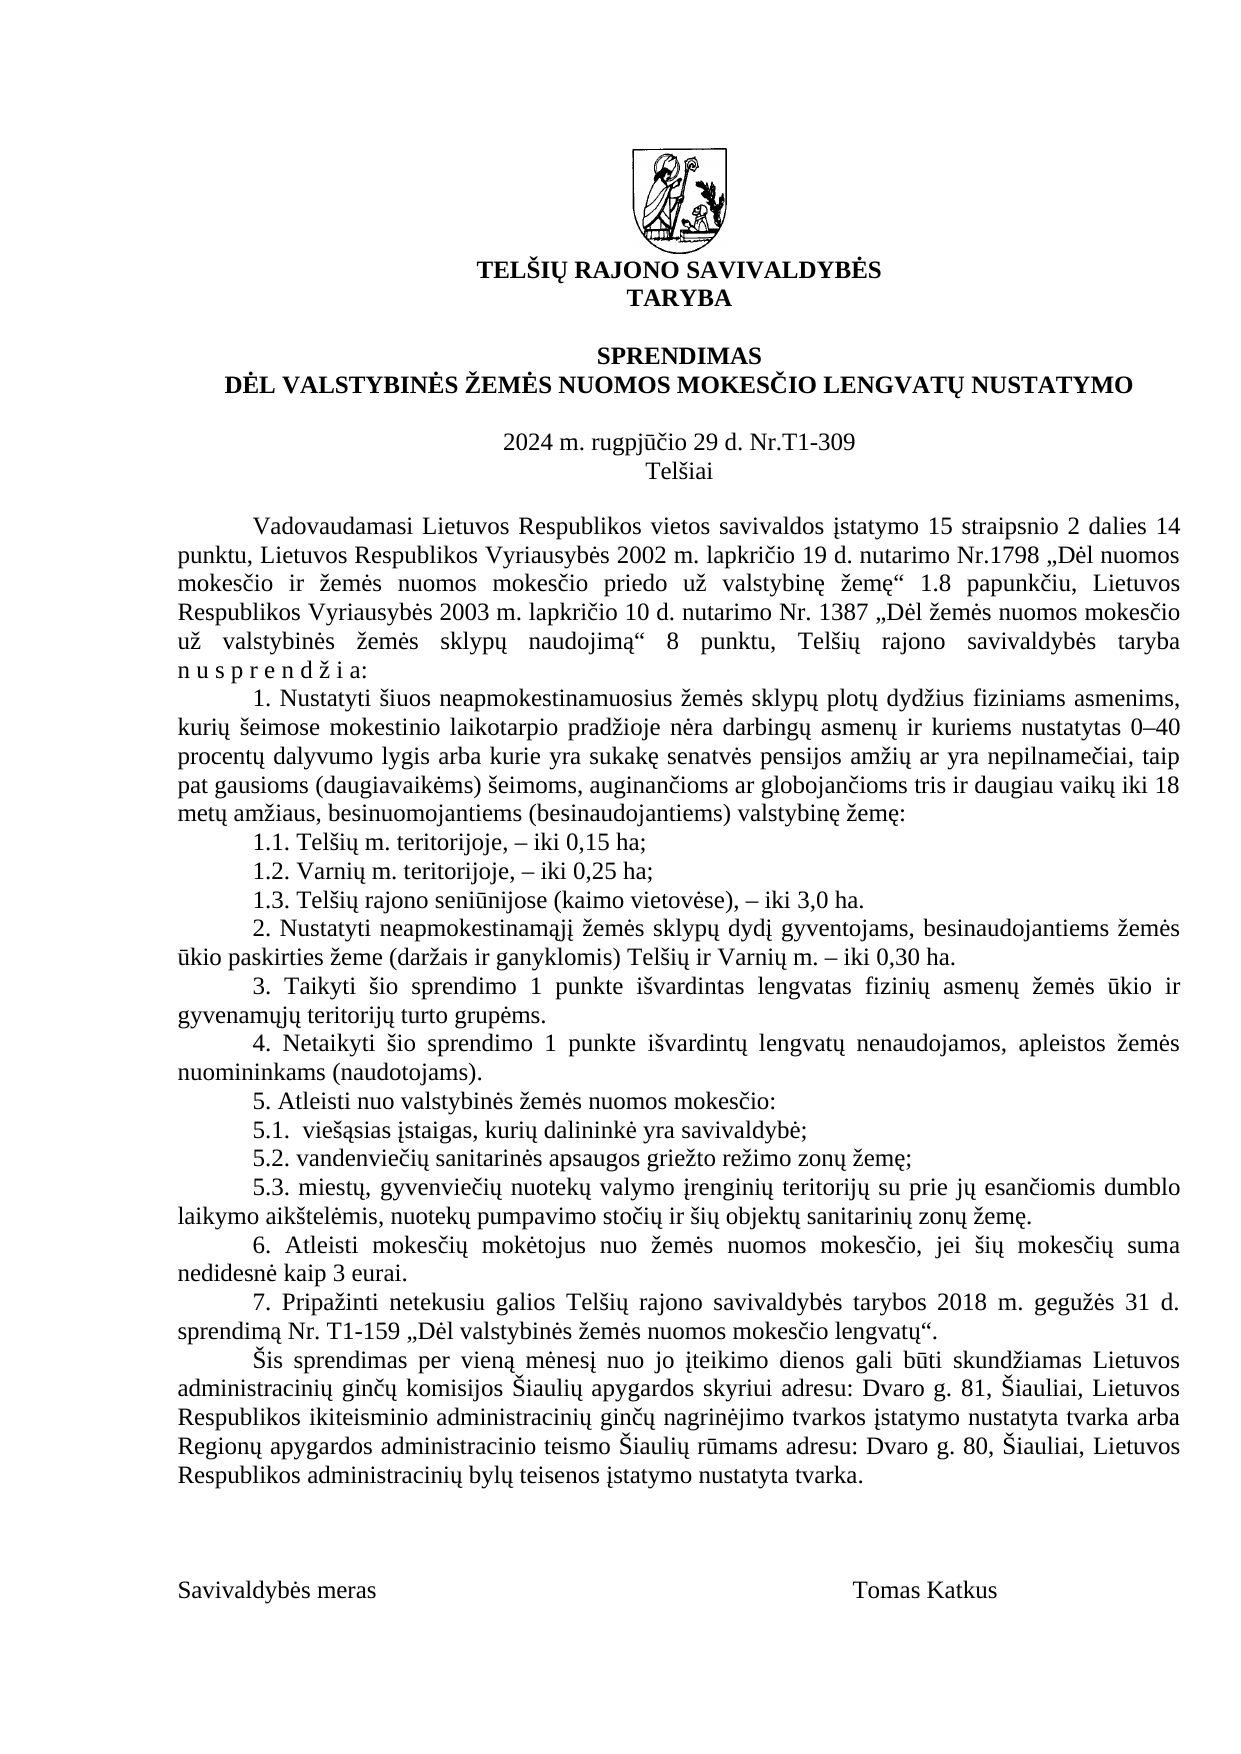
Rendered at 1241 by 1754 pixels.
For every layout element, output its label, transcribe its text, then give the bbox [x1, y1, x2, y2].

text 2024 m. rugpjūčio 29 d. Nr.T1-309 [177, 427, 1181, 456]
text SPRENDIMAS [177, 341, 1181, 370]
text Telšiai [177, 456, 1181, 485]
text 5.2. vandenviečių sanitarinės apsaugos griežto režimo zonų žemę; [177, 1143, 1181, 1172]
text 1.3. Telšių rajono seniūnijose (kaimo vietovėse), – iki 3,0 ha. [177, 885, 1181, 913]
text 1.1. Telšių m. teritorijoje, – iki 0,15 ha; [177, 827, 1181, 856]
text 2. Nustatyti neapmokestinamąjį žemės sklypų dydį gyventojams, besinaudojantiems žemės ūkio paskirties žeme (daržais ir ganyklomis) Telšių ir Varnių m. – iki 0,30 ha. [177, 913, 1181, 971]
text 7. Pripažinti netekusiu galios Telšių rajono savivaldybės tarybos 2018 m. gegužės 31 d. sprendimą Nr. T1-159 „Dėl valstybinės žemės nuomos mokesčio lengvatų“. [177, 1287, 1181, 1345]
text TARYBA [177, 283, 1181, 312]
text 1.2. Varnių m. teritorijoje, – iki 0,25 ha; [177, 856, 1181, 885]
text 4. Netaikyti šio sprendimo 1 punkte išvardintų lengvatų nenaudojamos, apleistos žemės nuomininkams (naudotojams). [177, 1028, 1181, 1086]
text 3. Taikyti šio sprendimo 1 punkte išvardintas lengvatas fizinių asmenų žemės ūkio ir gyvenamųjų teritorijų turto grupėms. [177, 971, 1181, 1028]
text Vadovaudamasi Lietuvos Respublikos vietos savivaldos įstatymo 15 straipsnio 2 dalies 14 punktu, Lietuvos Respublikos Vyriausybės 2002 m. lapkričio 19 d. nutarimo Nr.1798 „Dėl nuomos mokesčio ir žemės nuomos mokesčio priedo už valstybinę žemę“ 1.8 papunkčiu, Lietuvos Respublikos Vyriausybės 2003 m. lapkričio 10 d. nutarimo Nr. 1387 „Dėl žemės nuomos mokesčio už valstybinės žemės sklypų naudojimą“ 8 punktu, Telšių rajono savivaldybės taryba n u s p r e n d ž i a: [177, 511, 1181, 683]
text 5.1. viešąsias įstaigas, kurių dalininkė yra savivaldybė; [177, 1115, 1181, 1143]
text 1. Nustatyti šiuos neapmokestinamuosius žemės sklypų plotų dydžius fiziniams asmenims, kurių šeimose mokestinio laikotarpio pradžioje nėra darbingų asmenų ir kuriems nustatytas 0–40 procentų dalyvumo lygis arba kurie yra sukakę senatvės pensijos amžių ar yra nepilnamečiai, taip pat gausioms (daugiavaikėms) šeimoms, auginančioms ar globojančioms tris ir daugiau vaikų iki 18 metų amžiaus, besinuomojantiems (besinaudojantiems) valstybinę žemę: [177, 683, 1181, 827]
text TELŠIŲ RAJONO SAVIVALDYBĖS [177, 255, 1181, 283]
text DĖL VALSTYBINĖS ŽEMĖS NUOMOS MOKESČIO LENGVATŲ NUSTATYMO [177, 370, 1181, 398]
text 6. Atleisti mokesčių mokėtojus nuo žemės nuomos mokesčio, jei šių mokesčių suma nedidesnė kaip 3 eurai. [177, 1230, 1181, 1287]
text 5.3. miestų, gyvenviečių nuotekų valymo įrenginių teritorijų su prie jų esančiomis dumblo laikymo aikštelėmis, nuotekų pumpavimo stočių ir šių objektų sanitarinių zonų žemę. [177, 1172, 1181, 1230]
text Savivaldybės meras Tomas Katkus [177, 1575, 1181, 1603]
text 5. Atleisti nuo valstybinės žemės nuomos mokesčio: [177, 1086, 1181, 1115]
text Šis sprendimas per vieną mėnesį nuo jo įteikimo dienos gali būti skundžiamas Lietuvos administracinių ginčų komisijos Šiaulių apygardos skyriui adresu: Dvaro g. 81, Šiauliai, Lietuvos Respublikos ikiteisminio administracinių ginčų nagrinėjimo tvarkos įstatymo nustatyta tvarka arba Regionų apygardos administracinio teismo Šiaulių rūmams adresu: Dvaro g. 80, Šiauliai, Lietuvos Respublikos administracinių bylų teisenos įstatymo nustatyta tvarka. [177, 1345, 1181, 1488]
